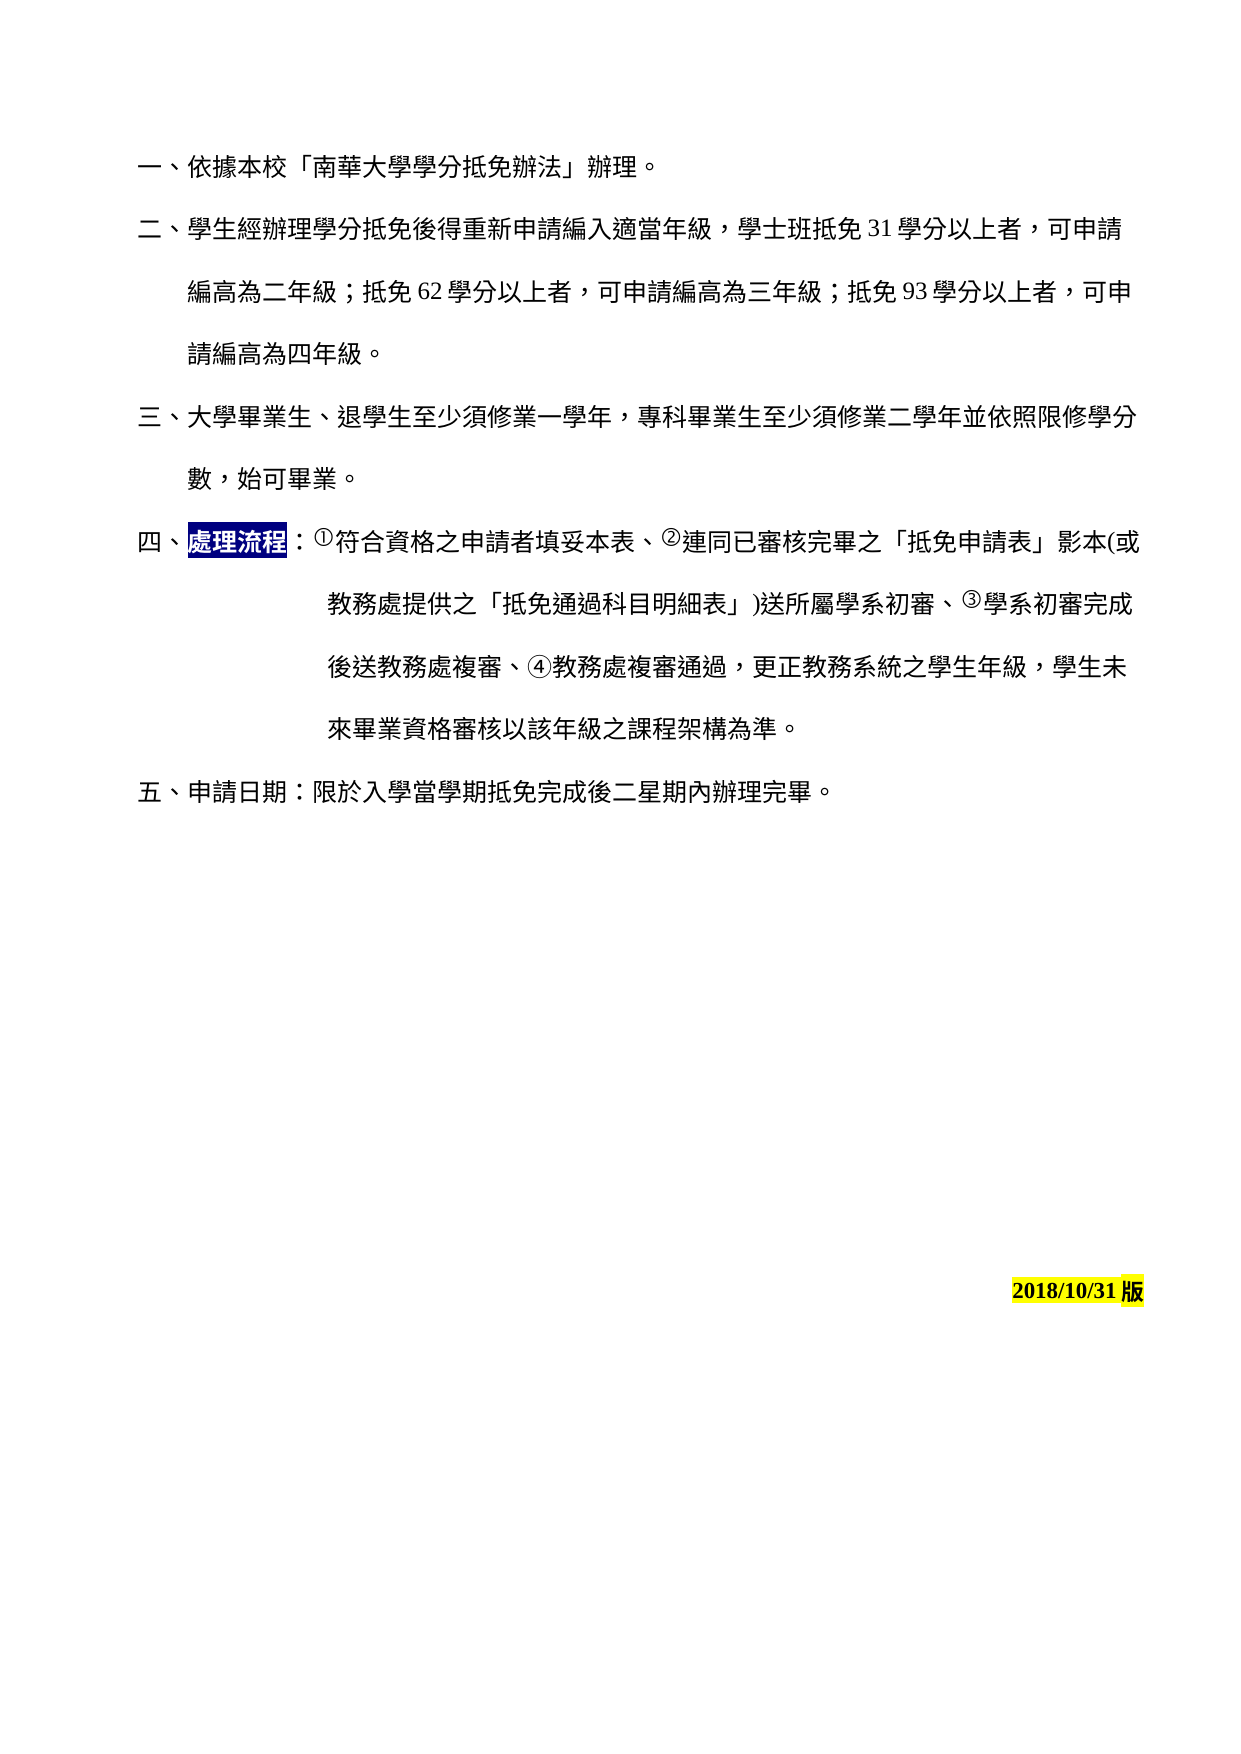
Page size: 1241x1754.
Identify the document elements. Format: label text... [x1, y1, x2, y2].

text 四、處理流程：符合資格之申請者填妥本表、連同已審核完畢之「抵免申請表」影本(或教務處提供之「抵免通過科目明細表」)送所屬學系初審、學系初審完成後送教務處複審、④教務處複審通過，更正教務系統之學生年級，學生未來畢業資格審核以該年級之課程架構為準。 [137, 499, 1144, 749]
text 一、依據本校「南華大學學分抵免辦法」辦理。 [137, 124, 1144, 186]
text 五、申請日期：限於入學當學期抵免完成後二星期內辦理完畢。 [137, 749, 1144, 811]
text 三、大學畢業生、退學生至少須修業一學年，專科畢業生至少須修業二學年並依照限修學分數，始可畢業。 [137, 374, 1144, 499]
text 二、學生經辦理學分抵免後得重新申請編入適當年級，學士班抵免31學分以上者，可申請編高為二年級；抵免62學分以上者，可申請編高為三年級；抵免93學分以上者，可申請編高為四年級。 [137, 186, 1144, 374]
text 2018/10/31版 [137, 1249, 1144, 1311]
